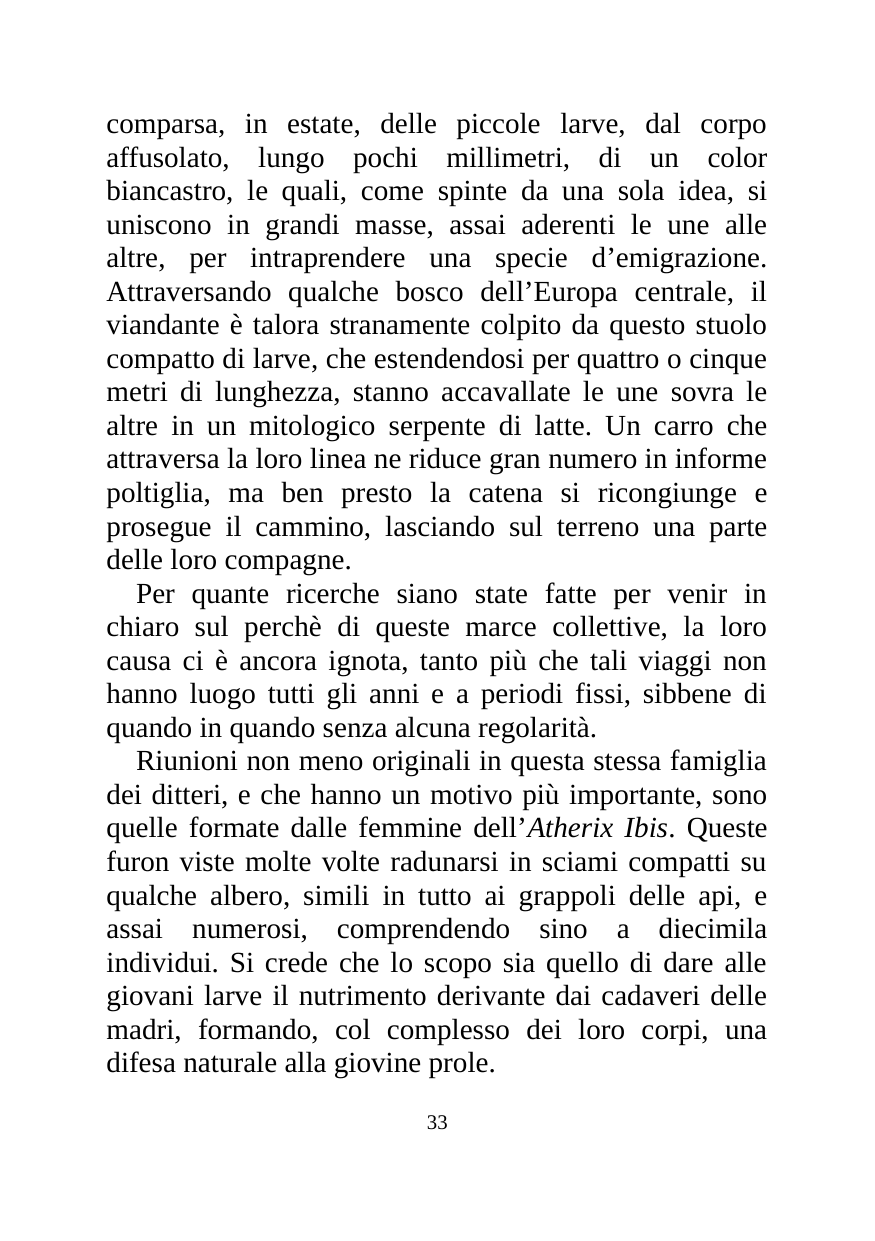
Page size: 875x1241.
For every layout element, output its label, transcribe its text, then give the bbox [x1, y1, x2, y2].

text Per quante ricerche siano state fatte per venir in chiaro sul perchè di queste marce collettive, la loro causa ci è ancora ignota, tanto più che tali viaggi non hanno luogo tutti gli anni e a periodi fissi, sibbene di quando in quando senza alcuna regolarità. [106, 576, 768, 743]
text Riunioni non meno originali in questa stessa famiglia dei ditteri, e che hanno un motivo più importante, sono quelle formate dalle femmine dell’Atherix Ibis. Queste furon viste molte volte radunarsi in sciami compatti su qualche albero, simili in tutto ai grappoli delle api, e assai numerosi, comprendendo sino a diecimila individui. Si crede che lo scopo sia quello di dare alle giovani larve il nutrimento derivante dai cadaveri delle madri, formando, col complesso dei loro corpi, una difesa naturale alla giovine prole. [106, 743, 768, 1079]
text comparsa, in estate, delle piccole larve, dal corpo affusolato, lungo pochi millimetri, di un color biancastro, le quali, come spinte da una sola idea, si uniscono in grandi masse, assai aderenti le une alle altre, per intraprendere una specie d’emigrazione. Attraversando qualche bosco dell’Europa centrale, il viandante è talora stranamente colpito da questo stuolo compatto di larve, che estendendosi per quattro o cinque metri di lunghezza, stanno accavallate le une sovra le altre in un mitologico serpente di latte. Un carro che attraversa la loro linea ne riduce gran numero in informe poltiglia, ma ben presto la catena si ricongiunge e prosegue il cammino, lasciando sul terreno una parte delle loro compagne. [106, 106, 768, 576]
